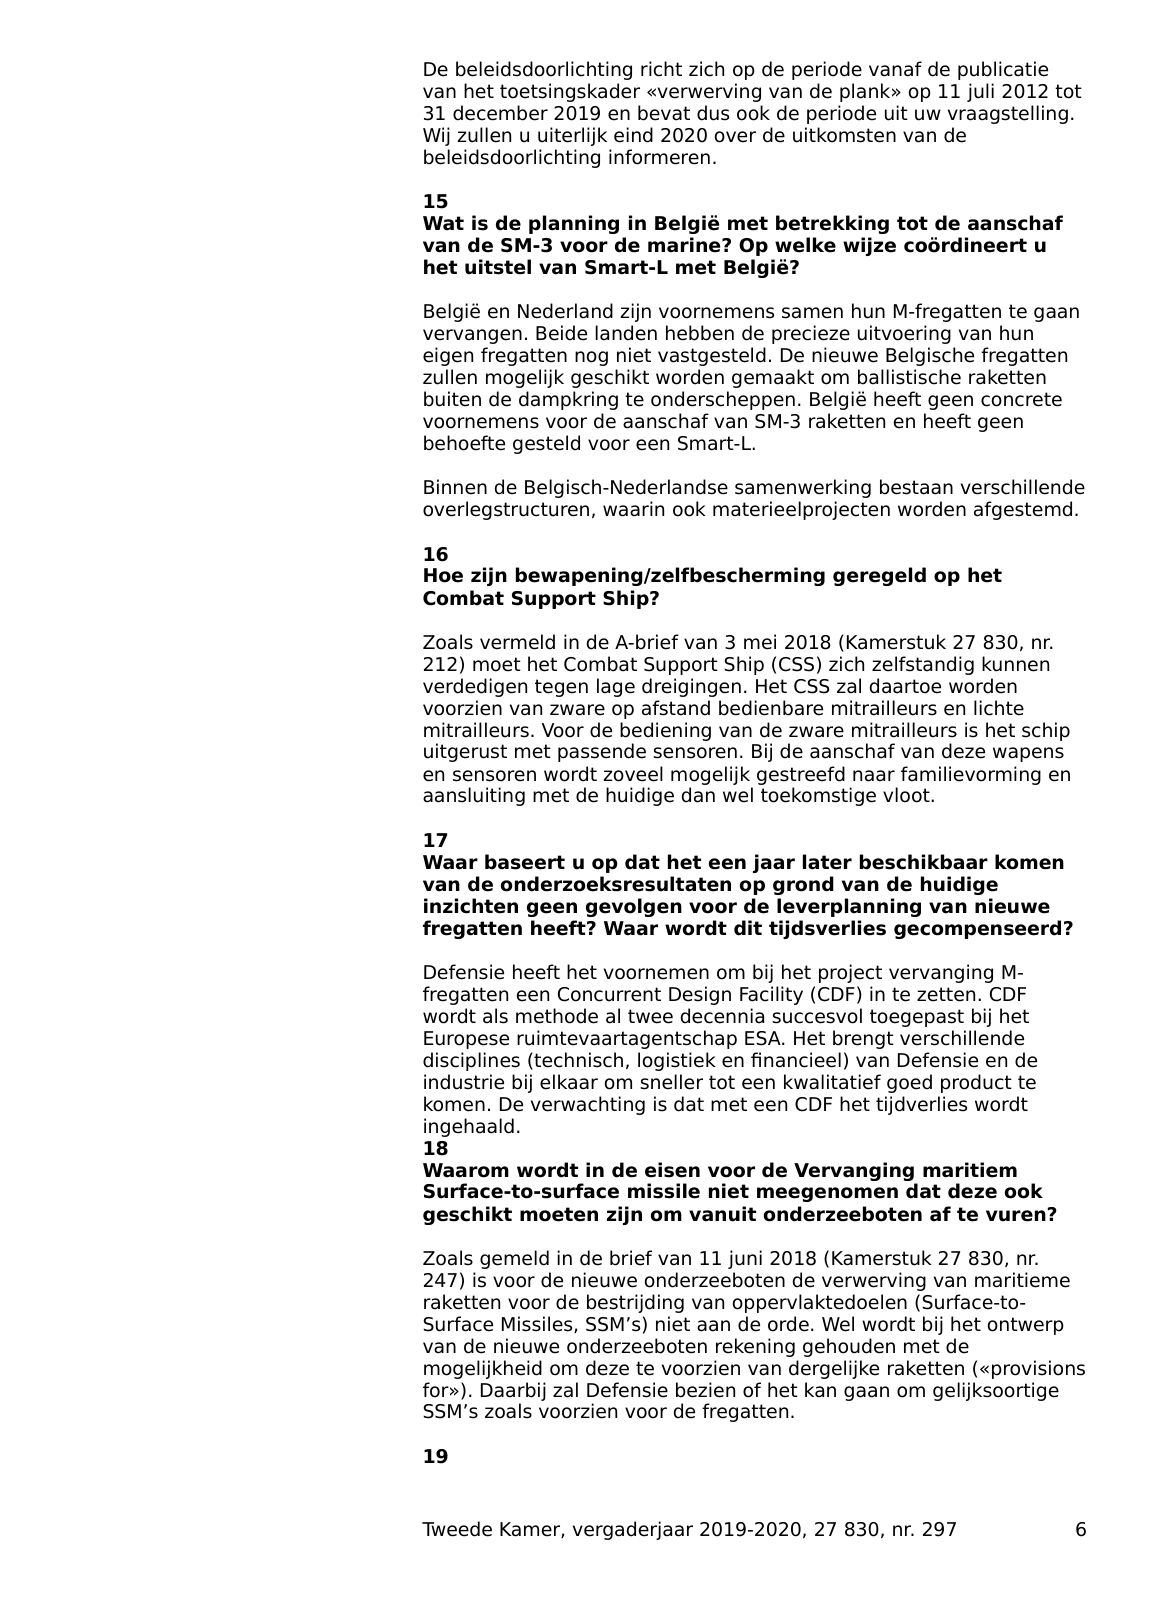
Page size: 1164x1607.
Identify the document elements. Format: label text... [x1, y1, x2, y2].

text België en Nederland zijn voornemens samen hun M-fregatten te gaan vervangen. Beide landen hebben de precieze uitvoering van hun eigen fregatten nog niet vastgesteld. De nieuwe Belgische fregatten zullen mogelijk geschikt worden gemaakt om ballistische raketten buiten de dampkring te onderscheppen. België heeft geen concrete voornemens voor de aanschaf van SM-3 raketten en heeft geen behoefte gesteld voor een Smart-L. [422, 301, 1087, 455]
text Zoals vermeld in de A-brief van 3 mei 2018 (Kamerstuk 27 830, nr. 212) moet het Combat Support Ship (CSS) zich zelfstandig kunnen verdedigen tegen lage dreigingen. Het CSS zal daartoe worden voorzien van zware op afstand bedienbare mitrailleurs en lichte mitrailleurs. Voor de bediening van de zware mitrailleurs is het schip uitgerust met passende sensoren. Bij de aanschaf van deze wapens en sensoren wordt zoveel mogelijk gestreefd naar familievorming en aansluiting met de huidige dan wel toekomstige vloot. [422, 632, 1087, 807]
text Defensie heeft het voornemen om bij het project vervanging M-fregatten een Concurrent Design Facility (CDF) in te zetten. CDF wordt als methode al twee decennia succesvol toegepast bij het Europese ruimtevaartagentschap ESA. Het brengt verschillende disciplines (technisch, logistiek en financieel) van Defensie en de industrie bij elkaar om sneller tot een kwalitatief goed product te komen. De verwachting is dat met een CDF het tijdverlies wordt ingehaald. [422, 962, 1087, 1137]
text De beleidsdoorlichting richt zich op de periode vanaf de publicatie van het toetsingskader «verwerving van de plank» op 11 juli 2012 tot 31 december 2019 en bevat dus ook de periode uit uw vraagstelling. Wij zullen u uiterlijk eind 2020 over de uitkomsten van de beleidsdoorlichting informeren. [422, 59, 1087, 169]
text 15 [422, 191, 1087, 213]
text 19 [422, 1446, 1087, 1468]
text 18 [422, 1137, 1087, 1159]
text Wat is de planning in België met betrekking tot de aanschaf van de SM-3 voor de marine? Op welke wijze coördineert u het uitstel van Smart-L met België? [422, 213, 1087, 279]
text Hoe zijn bewapening/zelfbescherming geregeld op het Combat Support Ship? [422, 565, 1087, 609]
text Waarom wordt in de eisen voor de Vervanging maritiem Surface-to-surface missile niet meegenomen dat deze ook geschikt moeten zijn om vanuit onderzeeboten af te vuren? [422, 1159, 1087, 1225]
text Zoals gemeld in de brief van 11 juni 2018 (Kamerstuk 27 830, nr. 247) is voor de nieuwe onderzeeboten de verwerving van maritieme raketten voor de bestrijding van oppervlaktedoelen (Surface-to-Surface Missiles, SSM’s) niet aan de orde. Wel wordt bij het ontwerp van de nieuwe onderzeeboten rekening gehouden met de mogelijkheid om deze te voorzien van dergelijke raketten («provisions for»). Daarbij zal Defensie bezien of het kan gaan om gelijksoortige SSM’s zoals voorzien voor de fregatten. [422, 1248, 1087, 1423]
text 17 [422, 829, 1087, 852]
text 16 [422, 543, 1087, 565]
text Binnen de Belgisch-Nederlandse samenwerking bestaan verschillende overlegstructuren, waarin ook materieelprojecten worden afgestemd. [422, 477, 1087, 521]
text Waar baseert u op dat het een jaar later beschikbaar komen van de onderzoeksresultaten op grond van de huidige inzichten geen gevolgen voor de leverplanning van nieuwe fregatten heeft? Waar wordt dit tijdsverlies gecompenseerd? [422, 852, 1087, 939]
